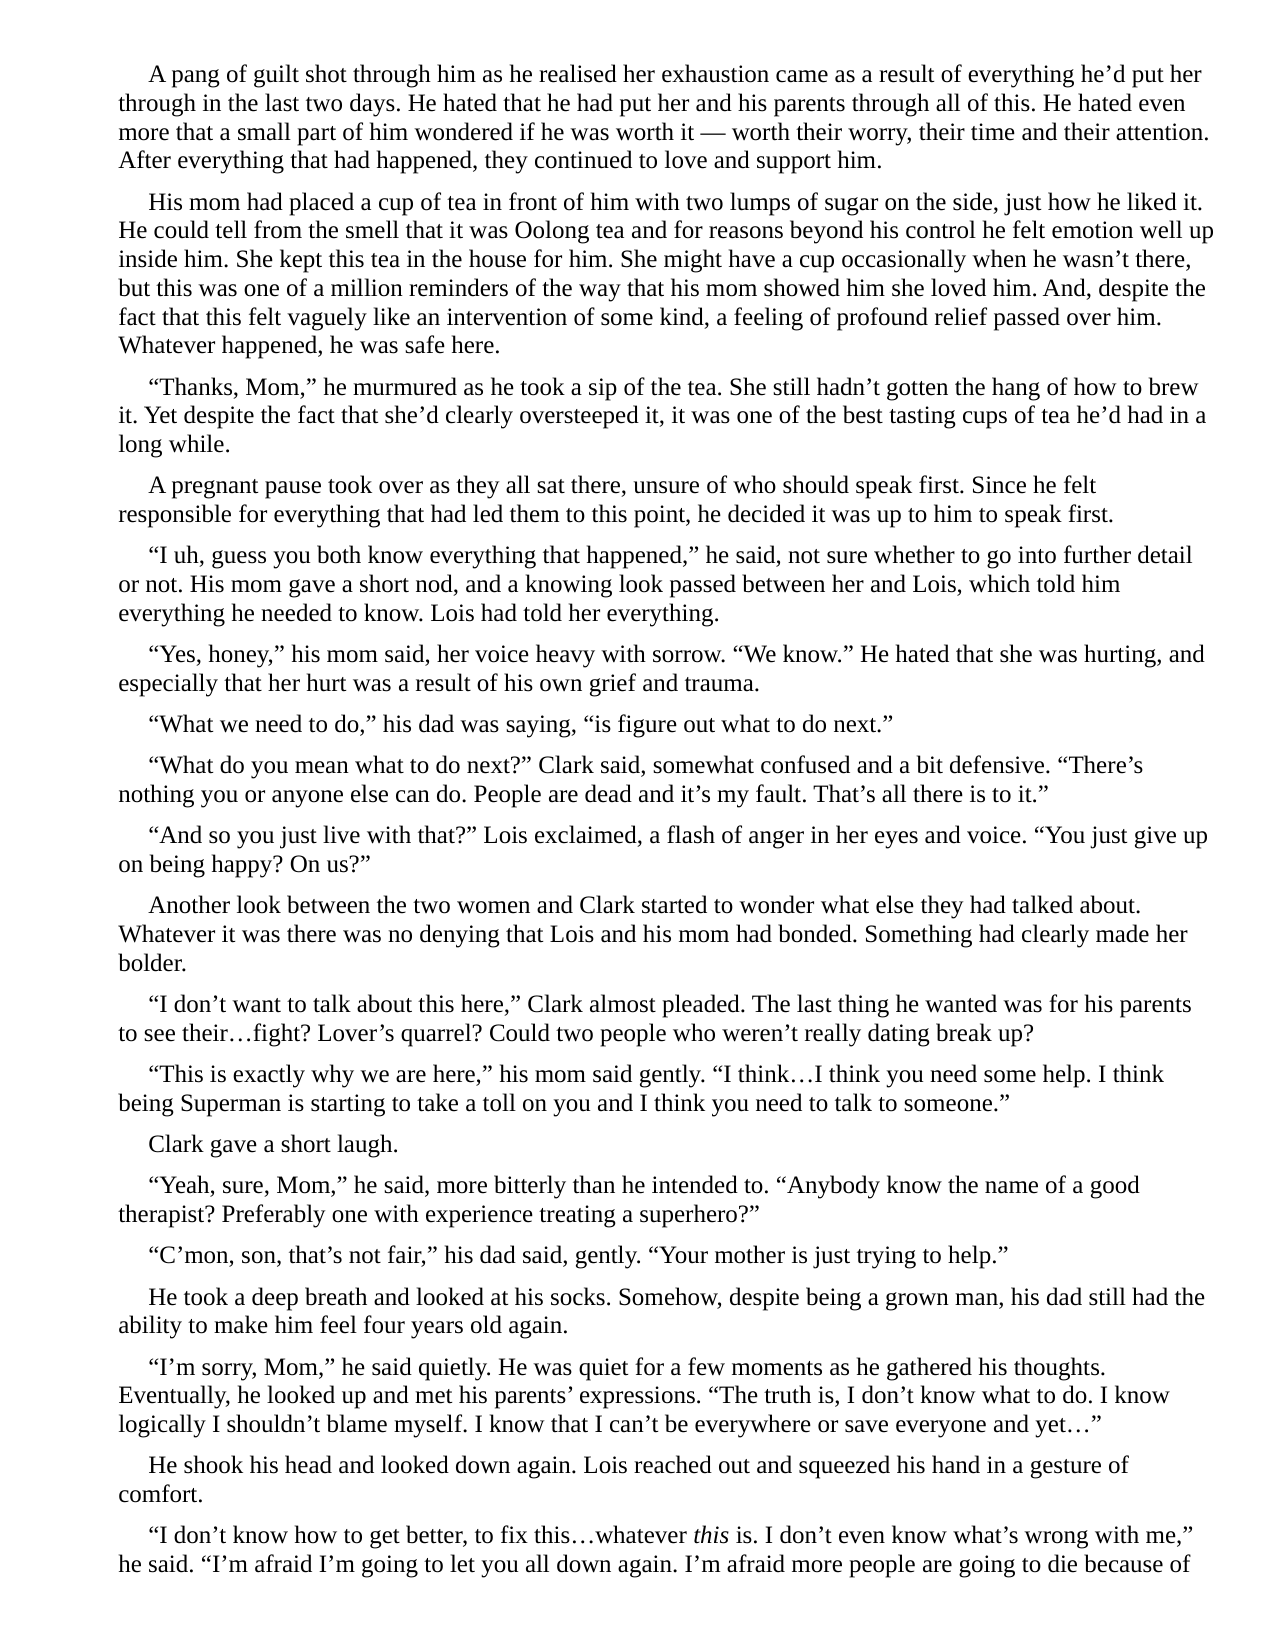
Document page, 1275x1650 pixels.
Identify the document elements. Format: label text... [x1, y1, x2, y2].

text “And so you just live with that?” Lois exclaimed, a flash of anger in her eyes and voice. “You just give up on being happy? On us?” [118, 820, 1216, 878]
text “I uh, guess you both know everything that happened,” he said, not sure whether to go into further detail or not. His mom gave a short nod, and a knowing look passed between her and Lois, which told him everything he needed to know. Lois had told her everything. [118, 540, 1216, 627]
text A pang of guilt shot through him as he realised her exhaustion came as a result of everything he’d put her through in the last two days. He hated that he had put her and his parents through all of this. He hated even more that a small part of him wondered if he was worth it — worth their worry, their time and their attention. After everything that had happened, they continued to love and support him. [118, 59, 1216, 174]
text “Thanks, Mom,” he murmured as he took a sip of the tea. She still hadn’t gotten the hang of how to brew it. Yet despite the fact that she’d clearly oversteeped it, it was one of the best tasting cups of tea he’d had in a long while. [118, 372, 1216, 458]
text He took a deep breath and looked at his socks. Somehow, despite being a grown man, his dad still had the ability to make him feel four years old again. [118, 1282, 1216, 1339]
text “I don’t want to talk about this here,” Clark almost pleaded. The last thing he wanted was for his parents to see their…fight? Lover’s quarrel? Could two people who weren’t really dating break up? [118, 989, 1216, 1047]
text Another look between the two women and Clark started to wonder what else they had talked about. Whatever it was there was no denying that Lois and his mom had bonded. Something had clearly made her bolder. [118, 890, 1216, 977]
text “This is exactly why we are here,” his mom said gently. “I think…I think you need some help. I think being Superman is starting to take a toll on you and I think you need to talk to someone.” [118, 1059, 1216, 1117]
text His mom had placed a cup of tea in front of him with two lumps of sugar on the side, just how he liked it. He could tell from the smell that it was Oolong tea and for reasons beyond his control he felt emotion well up inside him. She kept this tea in the house for him. She might have a cup occasionally when he wasn’t there, but this was one of a million reminders of the way that his mom showed him she loved him. And, despite the fact that this felt vaguely like an intervention of some kind, a feeling of profound relief passed over him. Whatever happened, he was safe here. [118, 187, 1216, 359]
text “Yes, honey,” his mom said, her voice heavy with sorrow. “We know.” He hated that she was hurting, and especially that her hurt was a result of his own grief and trauma. [118, 639, 1216, 697]
text “What do you mean what to do next?” Clark said, somewhat confused and a bit defensive. “There’s nothing you or anyone else can do. People are dead and it’s my fault. That’s all there is to it.” [118, 750, 1216, 808]
text “I don’t know how to get better, to fix this…whatever this is. I don’t even know what’s wrong with me,” he said. “I’m afraid I’m going to let you all down again. I’m afraid more people are going to die because of [118, 1520, 1216, 1578]
text Clark gave a short laugh. [118, 1129, 1216, 1158]
text “C’mon, son, that’s not fair,” his dad said, gently. “Your mother is just trying to help.” [118, 1240, 1216, 1269]
text A pregnant pause took over as they all sat there, unsure of who should speak first. Since he felt responsible for everything that had led them to this point, he decided it was up to him to speak first. [118, 470, 1216, 528]
text “What we need to do,” his dad was saying, “is figure out what to do next.” [118, 709, 1216, 738]
text “Yeah, sure, Mom,” he said, more bitterly than he intended to. “Anybody know the name of a good therapist? Preferably one with experience treating a superhero?” [118, 1170, 1216, 1228]
text “I’m sorry, Mom,” he said quietly. He was quiet for a few moments as he gathered his thoughts. Eventually, he looked up and met his parents’ expressions. “The truth is, I don’t know what to do. I know logically I shouldn’t blame myself. I know that I can’t be everywhere or save everyone and yet…” [118, 1352, 1216, 1438]
text He shook his head and looked down again. Lois reached out and squeezed his hand in a gesture of comfort. [118, 1450, 1216, 1508]
